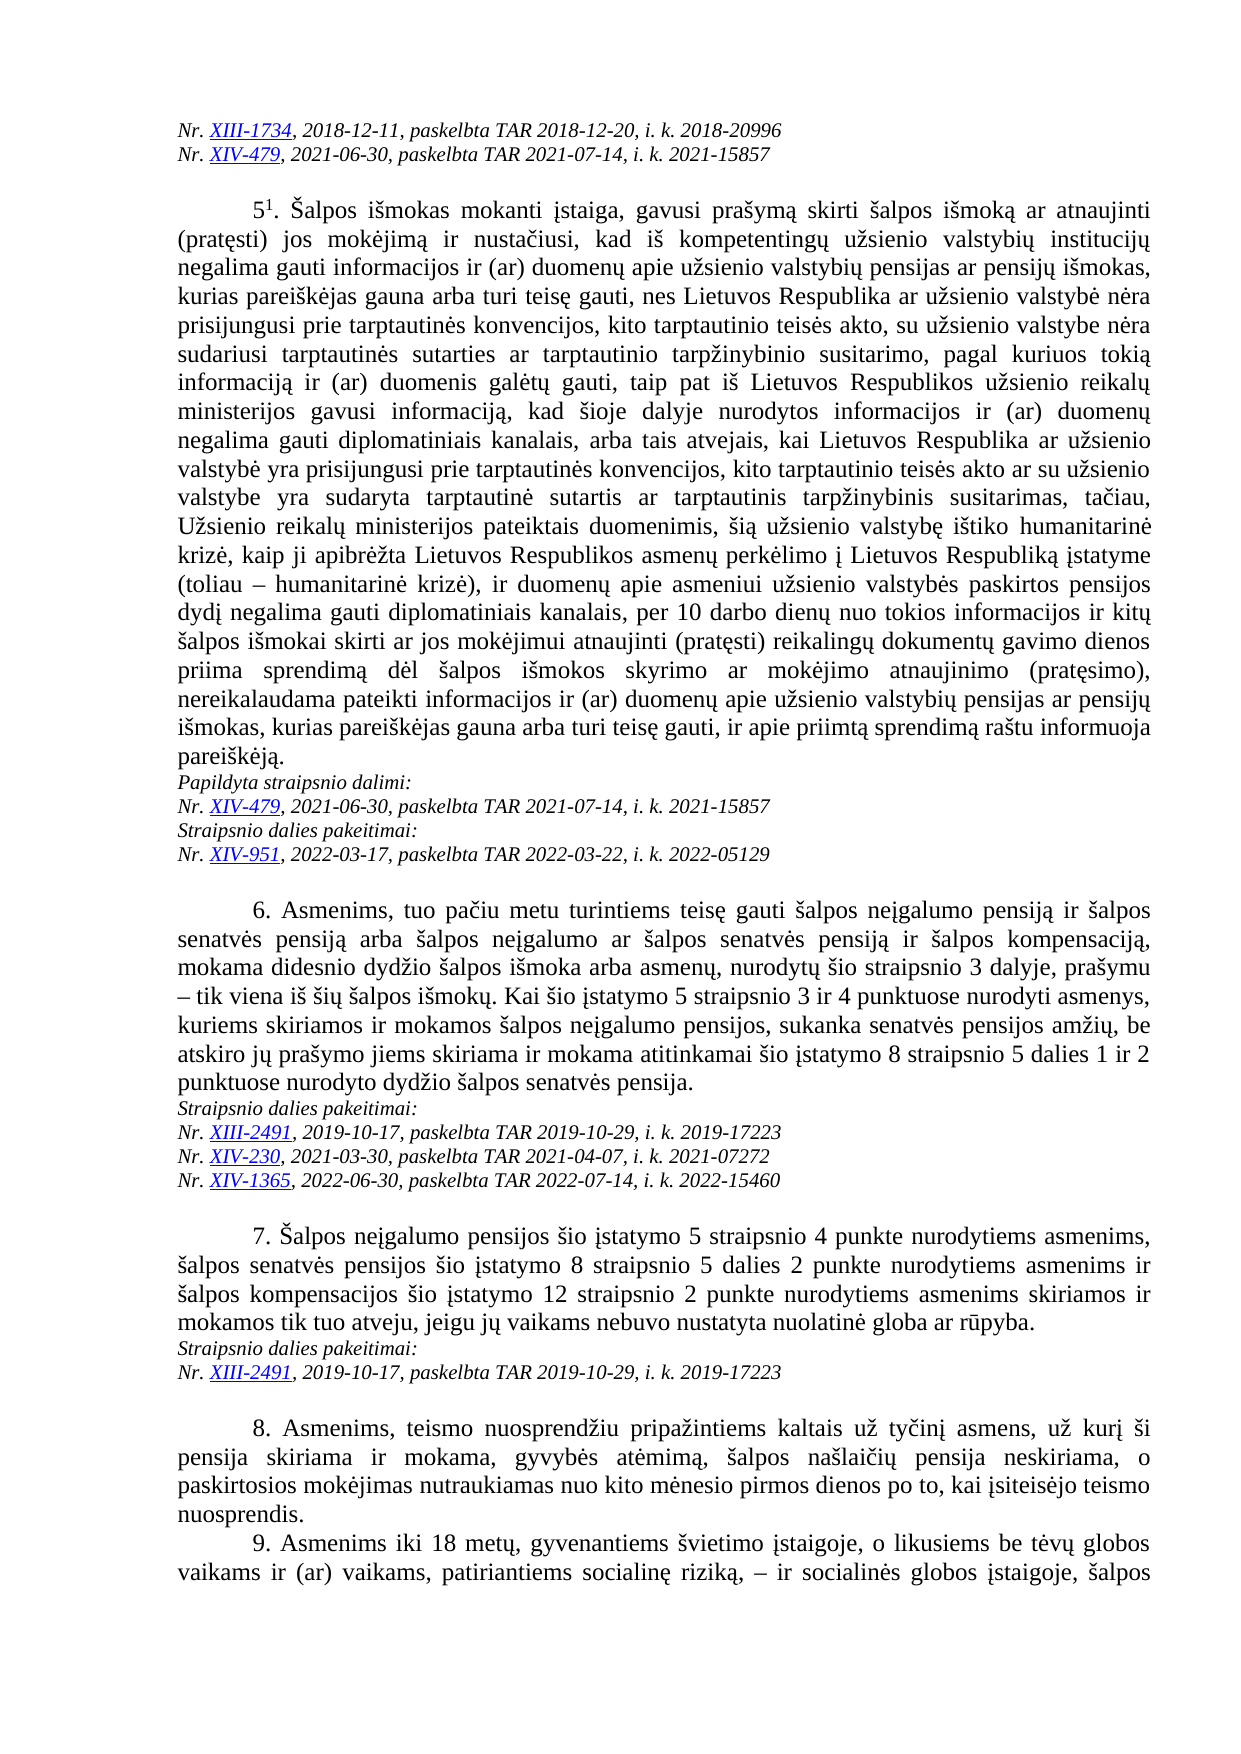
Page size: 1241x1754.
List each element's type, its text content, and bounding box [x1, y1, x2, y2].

text Nr. XIV-479, 2021-06-30, paskelbta TAR 2021-07-14, i. k. 2021-15857 [177, 142, 1152, 166]
text Nr. XIII-1734, 2018-12-11, paskelbta TAR 2018-12-20, i. k. 2018-20996 [177, 118, 1152, 142]
text 6. Asmenims, tuo pačiu metu turintiems teisę gauti šalpos neįgalumo pensiją ir šalpos senatvės pensiją arba šalpos neįgalumo ar šalpos senatvės pensiją ir šalpos kompensaciją, mokama didesnio dydžio šalpos išmoka arba asmenų, nurodytų šio straipsnio 3 dalyje, prašymu – tik viena iš šių šalpos išmokų. Kai šio įstatymo 5 straipsnio 3 ir 4 punktuose nurodyti asmenys, kuriems skiriamos ir mokamos šalpos neįgalumo pensijos, sukanka senatvės pensijos amžių, be atskiro jų prašymo jiems skiriama ir mokama atitinkamai šio įstatymo 8 straipsnio 5 dalies 1 ir 2 punktuose nurodyto dydžio šalpos senatvės pensija. [177, 895, 1152, 1096]
text 9. Asmenims iki 18 metų, gyvenantiems švietimo įstaigoje, o likusiems be tėvų globos vaikams ir (ar) vaikams, patiriantiems socialinę riziką, – ir socialinės globos įstaigoje, šalpos [177, 1528, 1152, 1586]
text Nr. XIII-2491, 2019-10-17, paskelbta TAR 2019-10-29, i. k. 2019-17223 [177, 1360, 1152, 1384]
text Straipsnio dalies pakeitimai: [177, 1336, 1152, 1360]
text 8. Asmenims, teismo nuosprendžiu pripažintiems kaltais už tyčinį asmens, už kurį ši pensija skiriama ir mokama, gyvybės atėmimą, šalpos našlaičių pensija neskiriama, o paskirtosios mokėjimas nutraukiamas nuo kito mėnesio pirmos dienos po to, kai įsiteisėjo teismo nuosprendis. [177, 1413, 1152, 1528]
text 7. Šalpos neįgalumo pensijos šio įstatymo 5 straipsnio 4 punkte nurodytiems asmenims, šalpos senatvės pensijos šio įstatymo 8 straipsnio 5 dalies 2 punkte nurodytiems asmenims ir šalpos kompensacijos šio įstatymo 12 straipsnio 2 punkte nurodytiems asmenims skiriamos ir mokamos tik tuo atveju, jeigu jų vaikams nebuvo nustatyta nuolatinė globa ar rūpyba. [177, 1221, 1152, 1336]
text Nr. XIV-1365, 2022-06-30, paskelbta TAR 2022-07-14, i. k. 2022-15460 [177, 1168, 1152, 1192]
text 51. Šalpos išmokas mokanti įstaiga, gavusi prašymą skirti šalpos išmoką ar atnaujinti (pratęsti) jos mokėjimą ir nustačiusi, kad iš kompetentingų užsienio valstybių institucijų negalima gauti informacijos ir (ar) duomenų apie užsienio valstybių pensijas ar pensijų išmokas, kurias pareiškėjas gauna arba turi teisę gauti, nes Lietuvos Respublika ar užsienio valstybė nėra prisijungusi prie tarptautinės konvencijos, kito tarptautinio teisės akto, su užsienio valstybe nėra sudariusi tarptautinės sutarties ar tarptautinio tarpžinybinio susitarimo, pagal kuriuos tokią informaciją ir (ar) duomenis galėtų gauti, taip pat iš Lietuvos Respublikos užsienio reikalų ministerijos gavusi informaciją, kad šioje dalyje nurodytos informacijos ir (ar) duomenų negalima gauti diplomatiniais kanalais, arba tais atvejais, kai Lietuvos Respublika ar užsienio valstybė yra prisijungusi prie tarptautinės konvencijos, kito tarptautinio teisės akto ar su užsienio valstybe yra sudaryta tarptautinė sutartis ar tarptautinis tarpžinybinis susitarimas, tačiau, Užsienio reikalų ministerijos pateiktais duomenimis, šią užsienio valstybę ištiko humanitarinė krizė, kaip ji apibrėžta Lietuvos Respublikos asmenų perkėlimo į Lietuvos Respubliką įstatyme (toliau – humanitarinė krizė), ir duomenų apie asmeniui užsienio valstybės paskirtos pensijos dydį negalima gauti diplomatiniais kanalais, per 10 darbo dienų nuo tokios informacijos ir kitų šalpos išmokai skirti ar jos mokėjimui atnaujinti (pratęsti) reikalingų dokumentų gavimo dienos priima sprendimą dėl šalpos išmokos skyrimo ar mokėjimo atnaujinimo (pratęsimo), nereikalaudama pateikti informacijos ir (ar) duomenų apie užsienio valstybių pensijas ar pensijų išmokas, kurias pareiškėjas gauna arba turi teisę gauti, ir apie priimtą sprendimą raštu informuoja pareiškėją. [177, 195, 1152, 770]
text Papildyta straipsnio dalimi: [177, 770, 1152, 794]
text Straipsnio dalies pakeitimai: [177, 818, 1152, 842]
text Nr. XIV-230, 2021-03-30, paskelbta TAR 2021-04-07, i. k. 2021-07272 [177, 1144, 1152, 1168]
text Straipsnio dalies pakeitimai: [177, 1096, 1152, 1120]
text Nr. XIII-2491, 2019-10-17, paskelbta TAR 2019-10-29, i. k. 2019-17223 [177, 1120, 1152, 1144]
text Nr. XIV-951, 2022-03-17, paskelbta TAR 2022-03-22, i. k. 2022-05129 [177, 842, 1152, 866]
text Nr. XIV-479, 2021-06-30, paskelbta TAR 2021-07-14, i. k. 2021-15857 [177, 794, 1152, 818]
